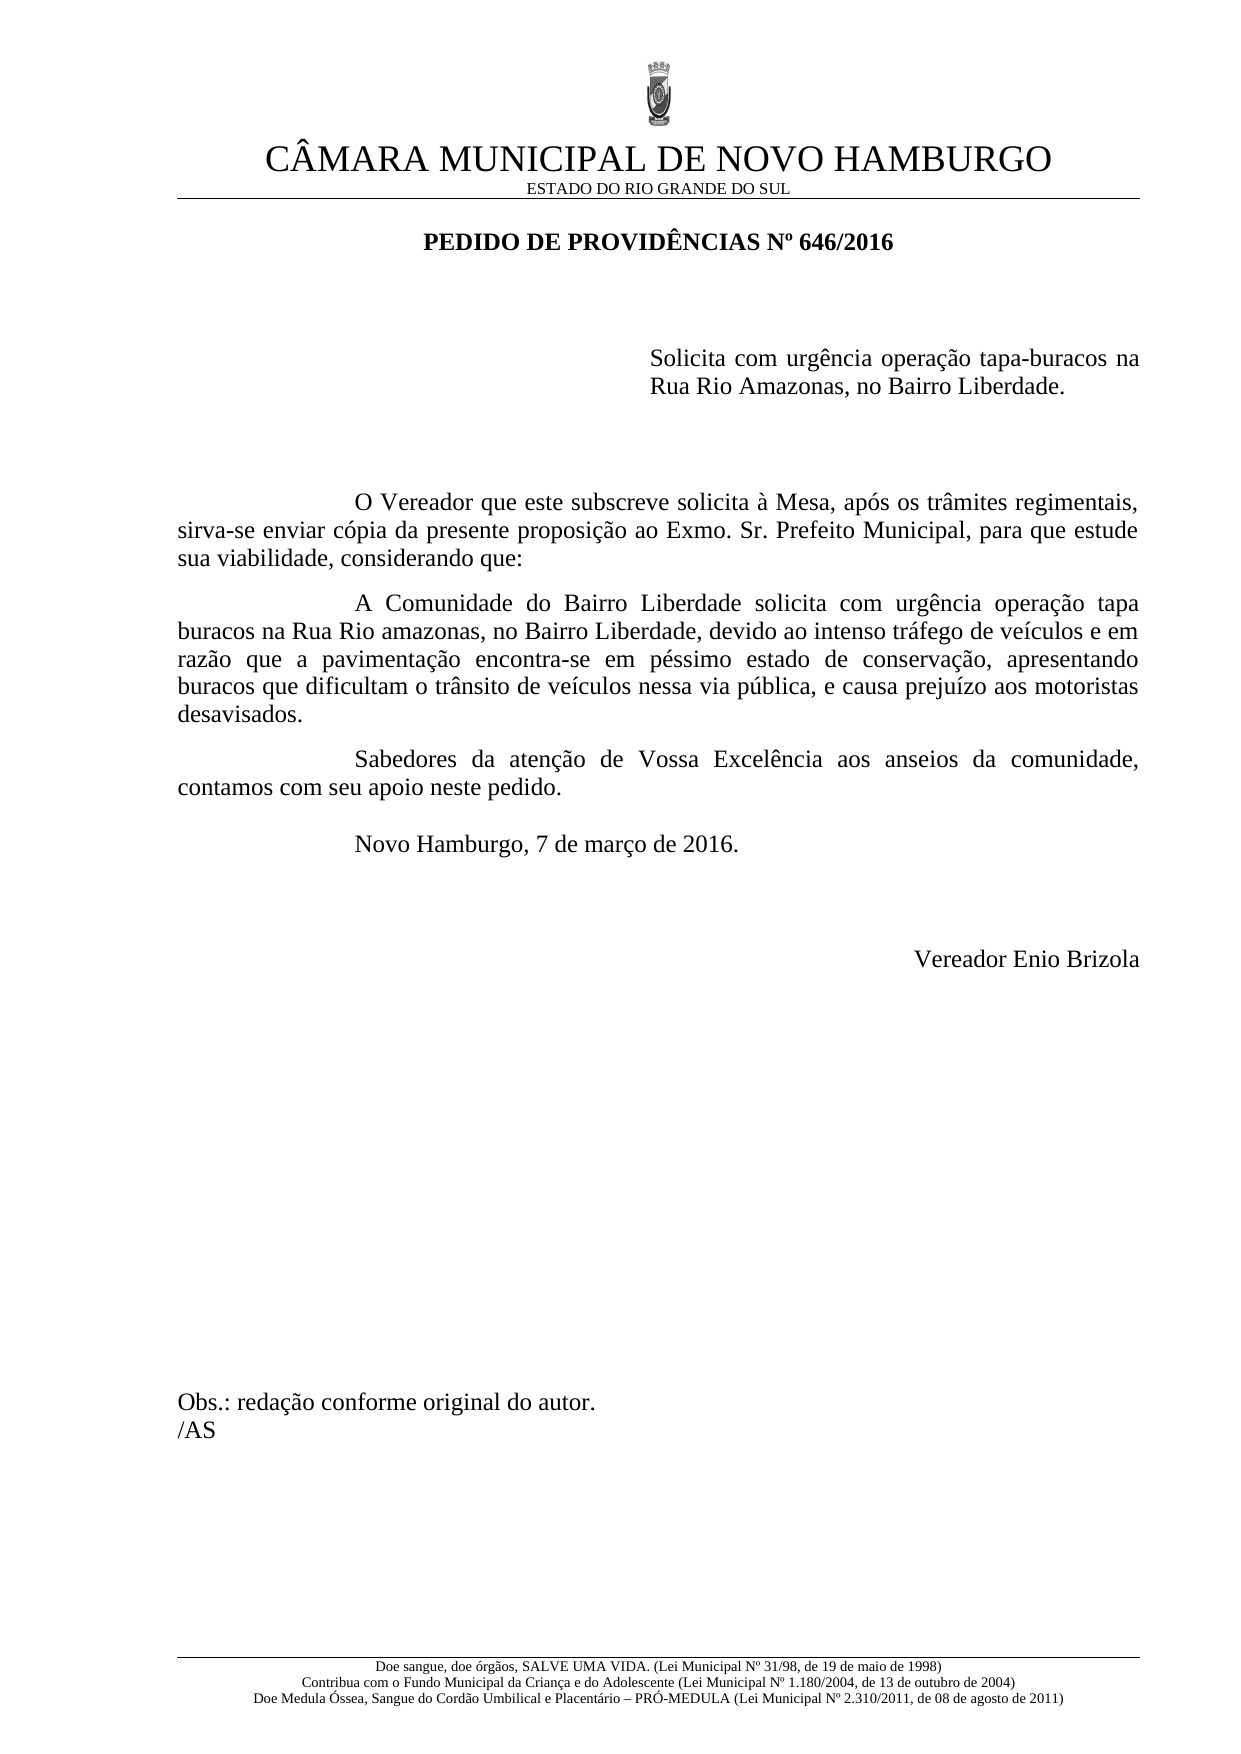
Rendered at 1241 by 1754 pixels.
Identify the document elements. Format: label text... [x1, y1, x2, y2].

text O Vereador que este subscreve solicita à Mesa, após os trâmites regimentais, sirva-se enviar cópia da presente proposição ao Exmo. Sr. Prefeito Municipal, para que estude sua viabilidade, considerando que: [177, 488, 1140, 572]
text Obs.: redação conforme original do autor. [177, 1388, 1140, 1416]
text Solicita com urgência operação tapa-buracos na Rua Rio Amazonas, no Bairro Liberdade. [649, 344, 1140, 400]
text Vereador Enio Brizola [177, 945, 1140, 973]
text PEDIDO DE PROVIDÊNCIAS Nº 646/2016 [177, 228, 1140, 256]
text Sabedores da atenção de Vossa Excelência aos anseios da comunidade, contamos com seu apoio neste pedido. [177, 746, 1140, 801]
text A Comunidade do Bairro Liberdade solicita com urgência operação tapa buracos na Rua Rio amazonas, no Bairro Liberdade, devido ao intenso tráfego de veículos e em razão que a pavimentação encontra-se em péssimo estado de conservação, apresentando buracos que dificultam o trânsito de veículos nessa via pública, e causa prejuízo aos motoristas desavisados. [177, 589, 1140, 728]
text Novo Hamburgo, 7 de março de 2016. [177, 831, 1140, 858]
text /AS [177, 1416, 1140, 1444]
